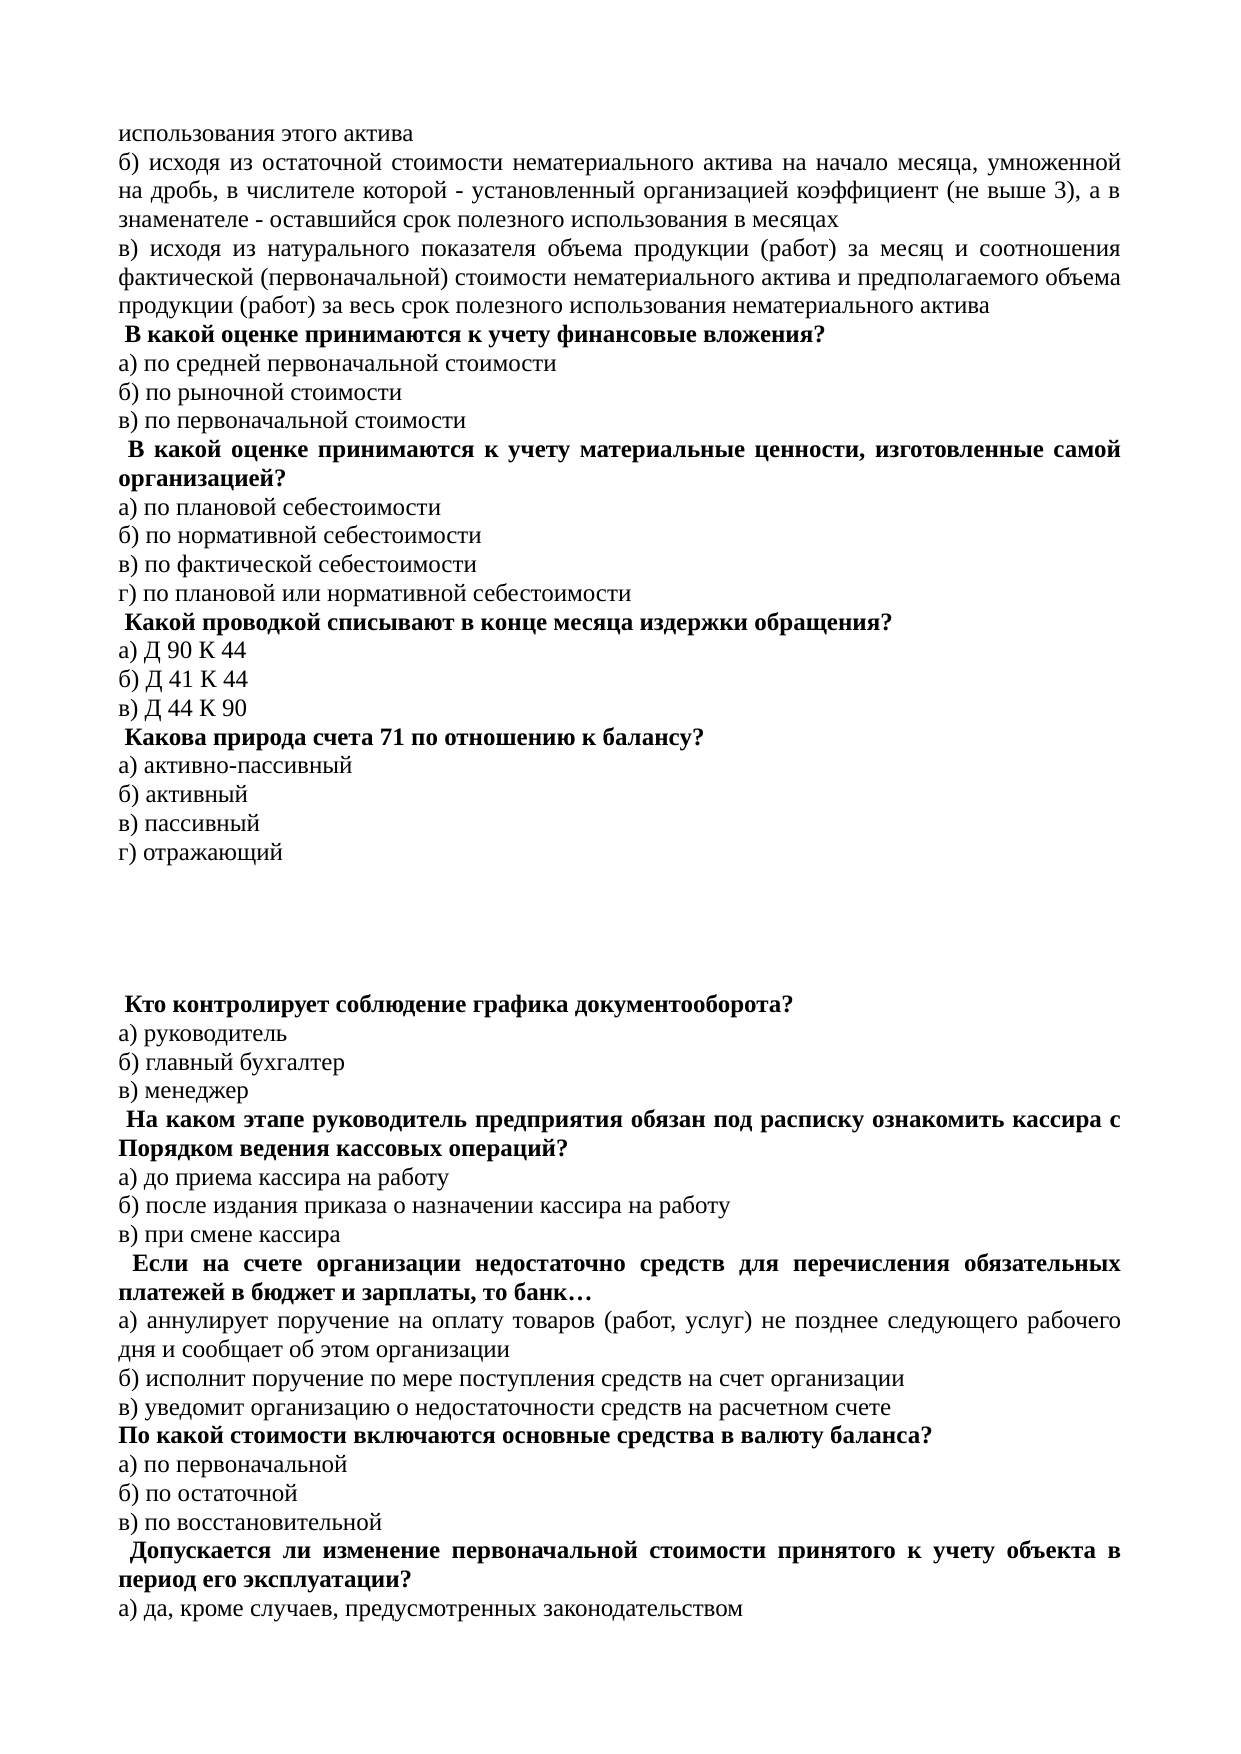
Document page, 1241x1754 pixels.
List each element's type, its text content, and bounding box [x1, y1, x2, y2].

text а) Д 90 К 44 [118, 636, 1122, 664]
text в) уведомит организацию о недостаточности средств на расчетном счете [118, 1392, 1122, 1420]
text Какова природа счета 71 по отношению к балансу? [118, 722, 1122, 751]
text в) менеджер [118, 1075, 1122, 1104]
text в) по первоначальной стоимости [118, 406, 1122, 434]
text На каком этапе руководитель предприятия обязан под расписку ознакомить кассира с Порядком ведения кассовых операций? [118, 1104, 1122, 1162]
text По какой стоимости включаются основные средства в валюту баланса? [118, 1420, 1122, 1449]
text а) по средней первоначальной стоимости [118, 348, 1122, 377]
text а) до приема кассира на работу [118, 1162, 1122, 1190]
text а) активно-пассивный [118, 751, 1122, 779]
text б) исходя из остаточной стоимости нематериального актива на начало месяца, умноженной на дробь, в числителе которой - установленный организацией коэффициент (не выше 3), а в знаменателе - оставшийся срок полезного использования в месяцах [118, 147, 1122, 233]
text в) Д 44 К 90 [118, 693, 1122, 722]
text а) аннулирует поручение на оплату товаров (работ, услуг) не позднее следующего рабочего дня и сообщает об этом организации [118, 1305, 1122, 1363]
text в) по фактической себестоимости [118, 549, 1122, 578]
text г) по плановой или нормативной себестоимости [118, 578, 1122, 607]
text В какой оценке принимаются к учету материальные ценности, изготовленные самой организацией? [118, 434, 1122, 492]
text Если на счете организации недостаточно средств для перечисления обязательных платежей в бюджет и зарплаты, то банк… [118, 1248, 1122, 1305]
text а) по плановой себестоимости [118, 492, 1122, 521]
text в) при смене кассира [118, 1219, 1122, 1248]
text а) руководитель [118, 1018, 1122, 1047]
text Какой проводкой списывают в конце месяца издержки обращения? [118, 607, 1122, 636]
text в) исходя из натурального показателя объема продукции (работ) за месяц и соотношения фактической (первоначальной) стоимости нематериального актива и предполагаемого объема продукции (работ) за весь срок полезного использования нематериального актива [118, 233, 1122, 319]
text Допускается ли изменение первоначальной стоимости принятого к учету объекта в период его эксплуатации? [118, 1535, 1122, 1593]
text б) Д 41 К 44 [118, 664, 1122, 693]
text б) исполнит поручение по мере поступления средств на счет организации [118, 1363, 1122, 1392]
text в) пассивный [118, 808, 1122, 837]
text б) по остаточной [118, 1478, 1122, 1507]
text б) активный [118, 779, 1122, 808]
text б) после издания приказа о назначении кассира на работу [118, 1190, 1122, 1219]
text в) по восстановительной [118, 1507, 1122, 1535]
text б) главный бухгалтер [118, 1047, 1122, 1075]
text Кто контролирует соблюдение графика документооборота? [118, 989, 1122, 1018]
text В какой оценке принимаются к учету финансовые вложения? [118, 319, 1122, 348]
text г) отражающий [118, 837, 1122, 866]
text а) да, кроме случаев, предусмотренных законодательством [118, 1593, 1122, 1622]
text а) по первоначальной [118, 1449, 1122, 1478]
text б) по нормативной себестоимости [118, 521, 1122, 549]
text б) по рыночной стоимости [118, 377, 1122, 406]
text использования этого актива [118, 118, 1122, 147]
